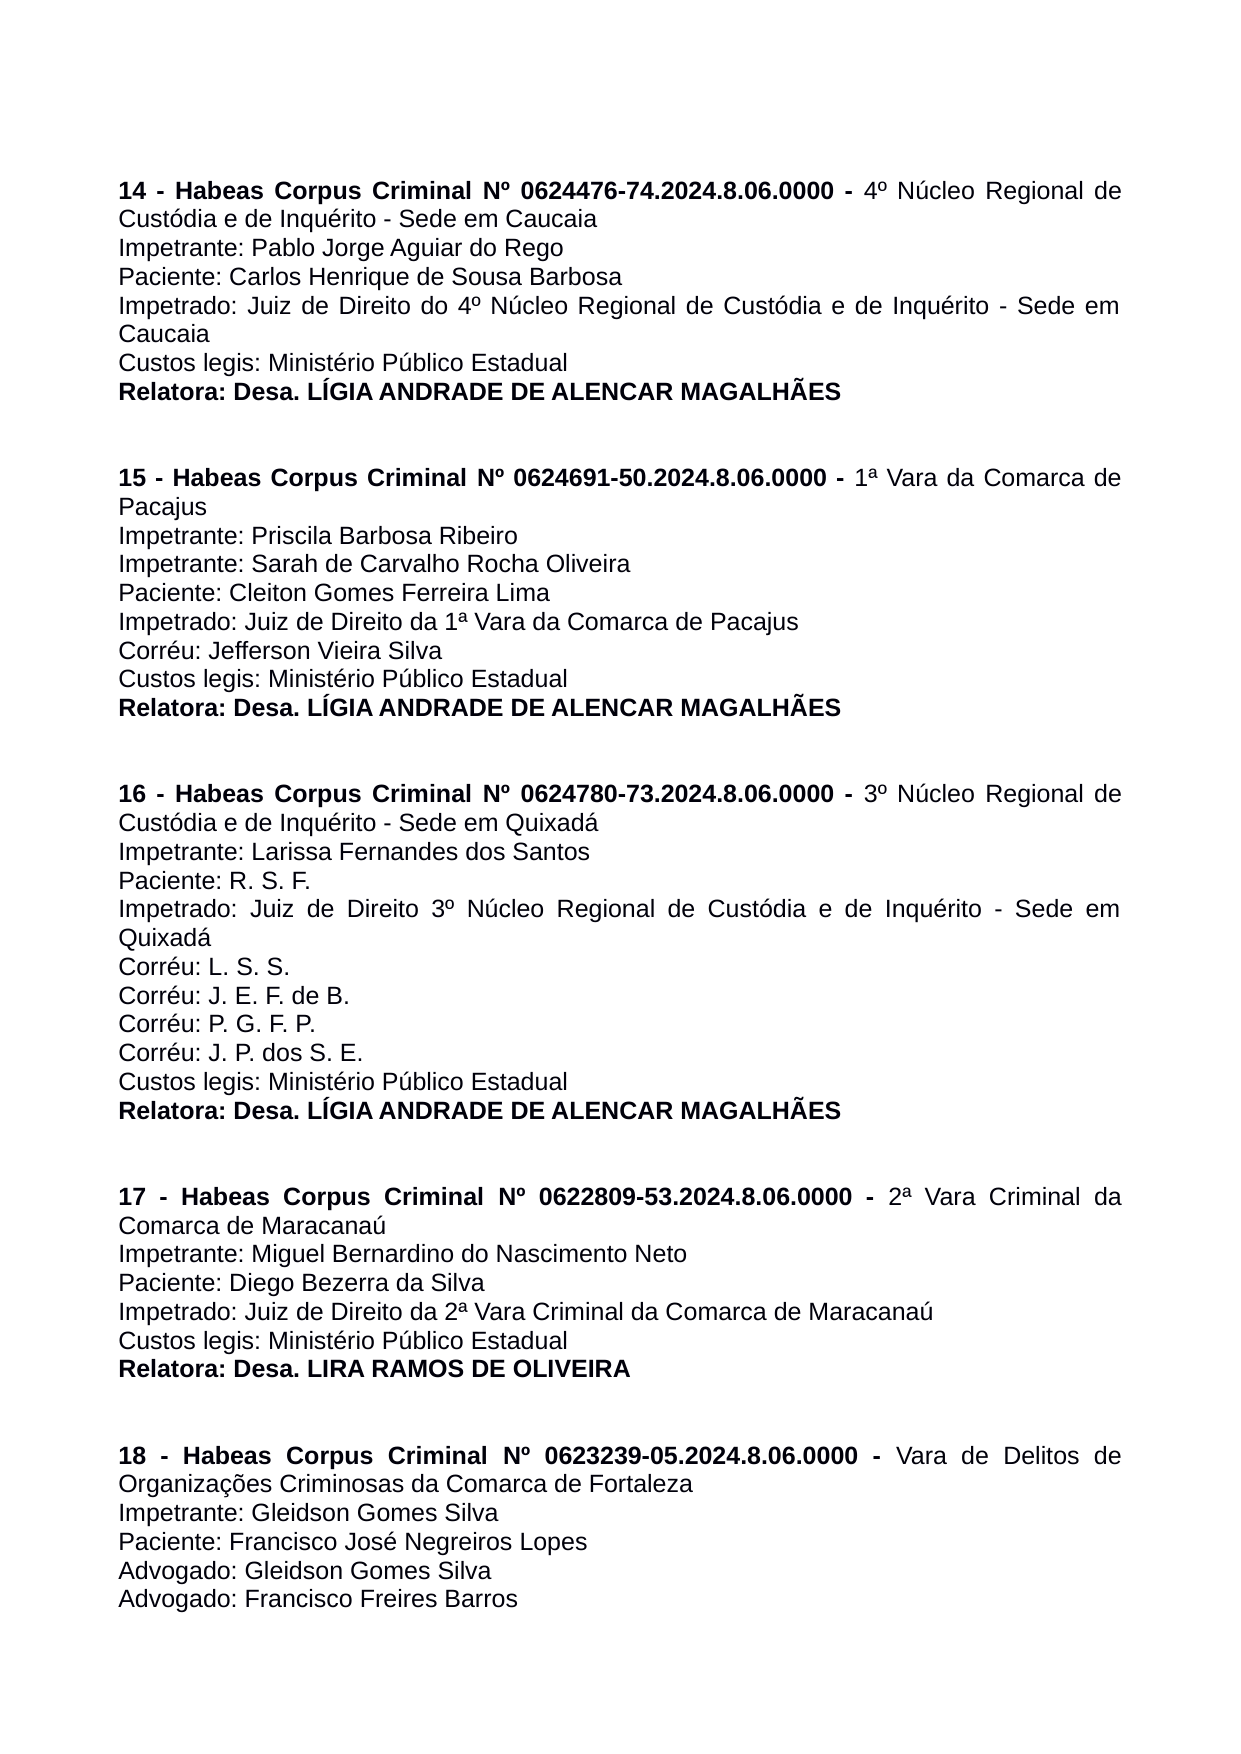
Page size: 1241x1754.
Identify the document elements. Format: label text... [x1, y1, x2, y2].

text Paciente: Diego Bezerra da Silva [118, 1268, 1122, 1297]
text Custos legis: Ministério Público Estadual [118, 664, 1122, 693]
text Impetrado: Juiz de Direito da 1ª Vara da Comarca de Pacajus [118, 607, 1122, 636]
text Impetrante: Sarah de Carvalho Rocha Oliveira [118, 549, 1122, 578]
text Impetrante: Gleidson Gomes Silva [118, 1498, 1122, 1527]
text Impetrado: Juiz de Direito do 4º Núcleo Regional de Custódia e de Inquérito - Sede em Caucaia [118, 291, 1122, 348]
text Relatora: Desa. LÍGIA ANDRADE DE ALENCAR MAGALHÃES [118, 377, 1122, 406]
text Corréu: J. P. dos S. E. [118, 1038, 1122, 1067]
text 18 - Habeas Corpus Criminal Nº 0623239-05.2024.8.06.0000 - Vara de Delitos de Organizações Criminosas da Comarca de Fortaleza [118, 1441, 1122, 1498]
text Relatora: Desa. LIRA RAMOS DE OLIVEIRA [118, 1354, 1122, 1383]
text Custos legis: Ministério Público Estadual [118, 1326, 1122, 1354]
text Relatora: Desa. LÍGIA ANDRADE DE ALENCAR MAGALHÃES [118, 693, 1122, 722]
text Corréu: Jefferson Vieira Silva [118, 636, 1122, 664]
text Impetrante: Priscila Barbosa Ribeiro [118, 521, 1122, 549]
text Paciente: Francisco José Negreiros Lopes [118, 1527, 1122, 1556]
text Custos legis: Ministério Público Estadual [118, 1067, 1122, 1096]
text 14 - Habeas Corpus Criminal Nº 0624476-74.2024.8.06.0000 - 4º Núcleo Regional de Custódia e de Inquérito - Sede em Caucaia [118, 176, 1122, 233]
text Corréu: L. S. S. [118, 952, 1122, 981]
text Corréu: J. E. F. de B. [118, 981, 1122, 1009]
text Paciente: Carlos Henrique de Sousa Barbosa [118, 262, 1122, 291]
text Impetrante: Pablo Jorge Aguiar do Rego [118, 233, 1122, 262]
text 17 - Habeas Corpus Criminal Nº 0622809-53.2024.8.06.0000 - 2ª Vara Criminal da Comarca de Maracanaú [118, 1182, 1122, 1239]
text Custos legis: Ministério Público Estadual [118, 348, 1122, 377]
text Advogado: Francisco Freires Barros [118, 1584, 1122, 1613]
text Impetrado: Juiz de Direito 3º Núcleo Regional de Custódia e de Inquérito - Sede em Quixadá [118, 894, 1122, 952]
text Relatora: Desa. LÍGIA ANDRADE DE ALENCAR MAGALHÃES [118, 1096, 1122, 1124]
text Impetrante: Miguel Bernardino do Nascimento Neto [118, 1239, 1122, 1268]
text Paciente: R. S. F. [118, 866, 1122, 894]
text Impetrante: Larissa Fernandes dos Santos [118, 837, 1122, 866]
text Impetrado: Juiz de Direito da 2ª Vara Criminal da Comarca de Maracanaú [118, 1297, 1122, 1326]
text Corréu: P. G. F. P. [118, 1009, 1122, 1038]
text 15 - Habeas Corpus Criminal Nº 0624691-50.2024.8.06.0000 - 1ª Vara da Comarca de Pacajus [118, 463, 1122, 521]
text Advogado: Gleidson Gomes Silva [118, 1556, 1122, 1584]
text Paciente: Cleiton Gomes Ferreira Lima [118, 578, 1122, 607]
text 16 - Habeas Corpus Criminal Nº 0624780-73.2024.8.06.0000 - 3º Núcleo Regional de Custódia e de Inquérito - Sede em Quixadá [118, 779, 1122, 837]
